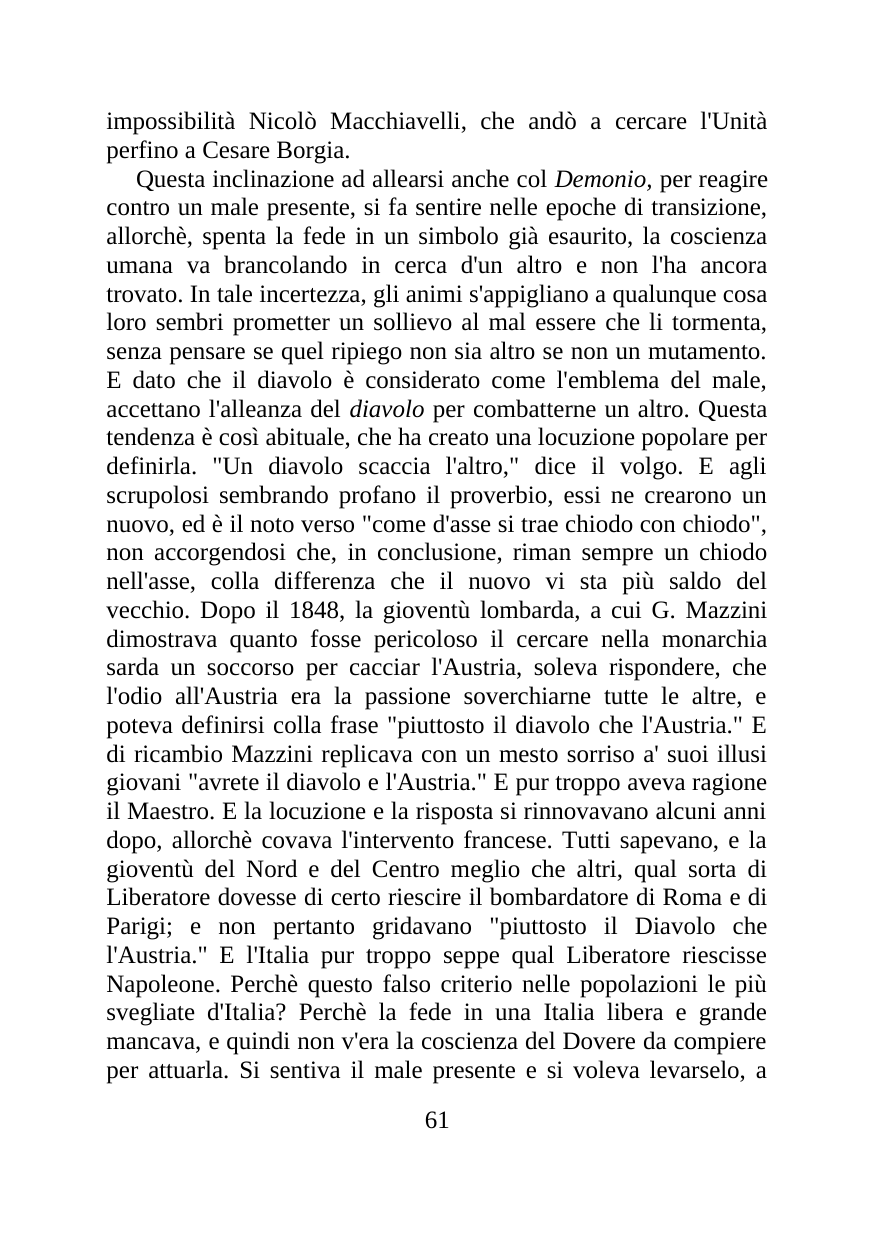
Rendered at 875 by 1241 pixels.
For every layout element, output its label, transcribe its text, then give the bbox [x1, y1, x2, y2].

text Questa inclinazione ad allearsi anche col Demonio, per reagire contro un male presente, si fa sentire nelle epoche di transizione, allorchè, spenta la fede in un simbolo già esaurito, la coscienza umana va brancolando in cerca d'un altro e non l'ha ancora trovato. In tale incertezza, gli animi s'appigliano a qualunque cosa loro sembri prometter un sollievo al mal essere che li tormenta, senza pensare se quel ripiego non sia altro se non un mutamento. E dato che il diavolo è considerato come l'emblema del male, accettano l'alleanza del diavolo per combatterne un altro. Questa tendenza è così abituale, che ha creato una locuzione popolare per definirla. "Un diavolo scaccia l'altro," dice il volgo. E agli scrupolosi sembrando profano il proverbio, essi ne crearono un nuovo, ed è il noto verso "come d'asse si trae chiodo con chiodo", non accorgendosi che, in conclusione, riman sempre un chiodo nell'asse, colla differenza che il nuovo vi sta più saldo del vecchio. Dopo il 1848, la gioventù lombarda, a cui G. Mazzini dimostrava quanto fosse pericoloso il cercare nella monarchia sarda un soccorso per cacciar l'Austria, soleva rispondere, che l'odio all'Austria era la passione soverchiarne tutte le altre, e poteva definirsi colla frase "piuttosto il diavolo che l'Austria." E di ricambio Mazzini replicava con un mesto sorriso a' suoi illusi giovani "avrete il diavolo e l'Austria." E pur troppo aveva ragione il Maestro. E la locuzione e la risposta si rinnovavano alcuni anni dopo, allorchè covava l'intervento francese. Tutti sapevano, e la gioventù del Nord e del Centro meglio che altri, qual sorta di Liberatore dovesse di certo riescire il bombardatore di Roma e di Parigi; e non pertanto gridavano "piuttosto il Diavolo che l'Austria." E l'Italia pur troppo seppe qual Liberatore riescisse Napoleone. Perchè questo falso criterio nelle popolazioni le più svegliate d'Italia? Perchè la fede in una Italia libera e grande mancava, e quindi non v'era la coscienza del Dovere da compiere per attuarla. Si sentiva il male presente e si voleva levarselo, a [106, 164, 768, 1084]
text impossibilità Nicolò Macchiavelli, che andò a cercare l'Unità perfino a Cesare Borgia. [106, 106, 768, 164]
